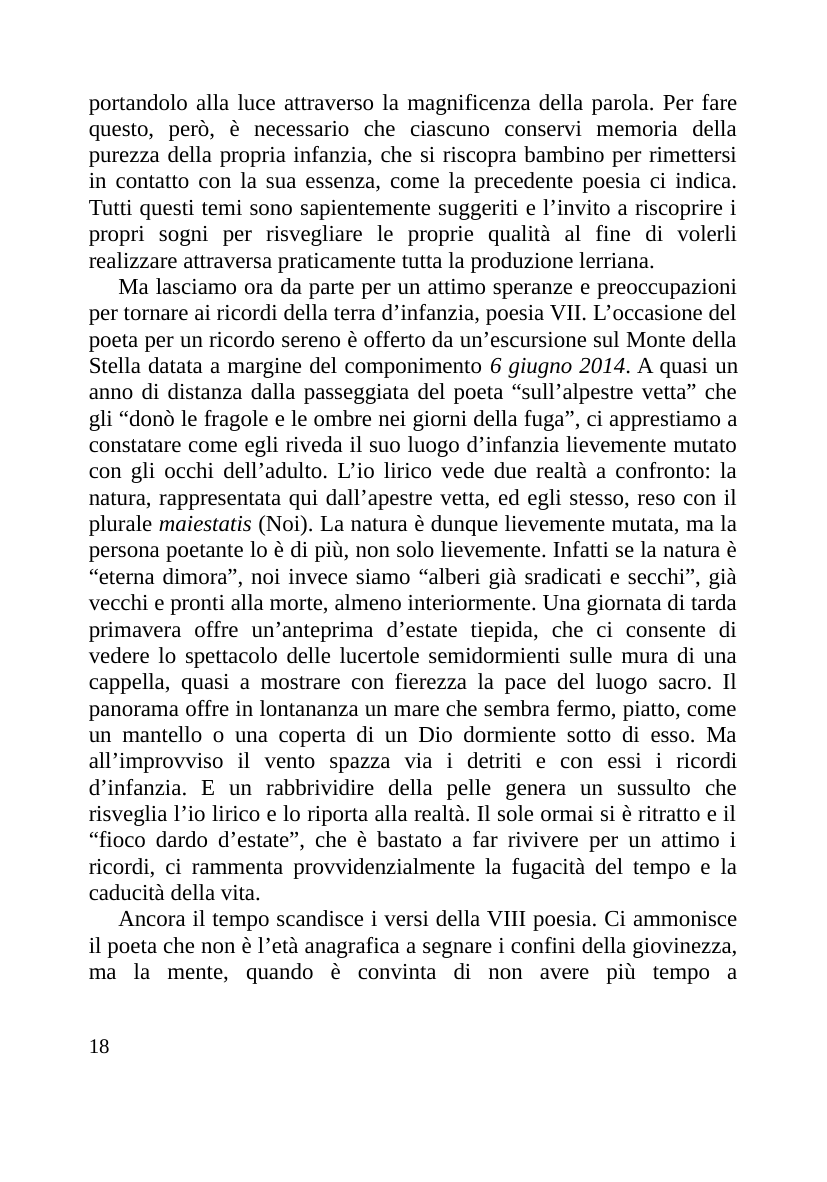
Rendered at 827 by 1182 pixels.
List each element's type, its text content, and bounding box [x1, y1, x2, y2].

text Ancora il tempo scandisce i versi della VIII poesia. Ci ammonisce il poeta che non è l’età anagrafica a segnare i confini della giovinezza, ma la mente, quando è convinta di non avere più tempo a [88, 906, 738, 984]
text Ma lasciamo ora da parte per un attimo speranze e preoccupazioni per tornare ai ricordi della terra d’infanzia, poesia VII. L’occasione del poeta per un ricordo sereno è offerto da un’escursione sul Monte della Stella datata a margine del componimento 6 giugno 2014. A quasi un anno di distanza dalla passeggiata del poeta “sull’alpestre vetta” che gli “donò le fragole e le ombre nei giorni della fuga”, ci apprestiamo a constatare come egli riveda il suo luogo d’infanzia lievemente mutato con gli occhi dell’adulto. L’io lirico vede due realtà a confronto: la natura, rappresentata qui dall’apestre vetta, ed egli stesso, reso con il plurale maiestatis (Noi). La natura è dunque lievemente mutata, ma la persona poetante lo è di più, non solo lievemente. Infatti se la natura è “eterna dimora”, noi invece siamo “alberi già sradicati e secchi”, già vecchi e pronti alla morte, almeno interiormente. Una giornata di tarda primavera offre un’anteprima d’estate tiepida, che ci consente di vedere lo spettacolo delle lucertole semidormienti sulle mura di una cappella, quasi a mostrare con fierezza la pace del luogo sacro. Il panorama offre in lontananza un mare che sembra fermo, piatto, come un mantello o una coperta di un Dio dormiente sotto di esso. Ma all’improvviso il vento spazza via i detriti e con essi i ricordi d’infanzia. E un rabbrividire della pelle genera un sussulto che risveglia l’io lirico e lo riporta alla realtà. Il sole ormai si è ritratto e il “fioco dardo d’estate”, che è bastato a far rivivere per un attimo i ricordi, ci rammenta provvidenzialmente la fugacità del tempo e la caducità della vita. [88, 273, 738, 906]
text portandolo alla luce attraverso la magnificenza della parola. Per fare questo, però, è necessario che ciascuno conservi memoria della purezza della propria infanzia, che si riscopra bambino per rimettersi in contatto con la sua essenza, come la precedente poesia ci indica. Tutti questi temi sono sapientemente suggeriti e l’invito a riscoprire i propri sogni per risvegliare le proprie qualità al fine di volerli realizzare attraversa praticamente tutta la produzione lerriana. [88, 88, 738, 273]
